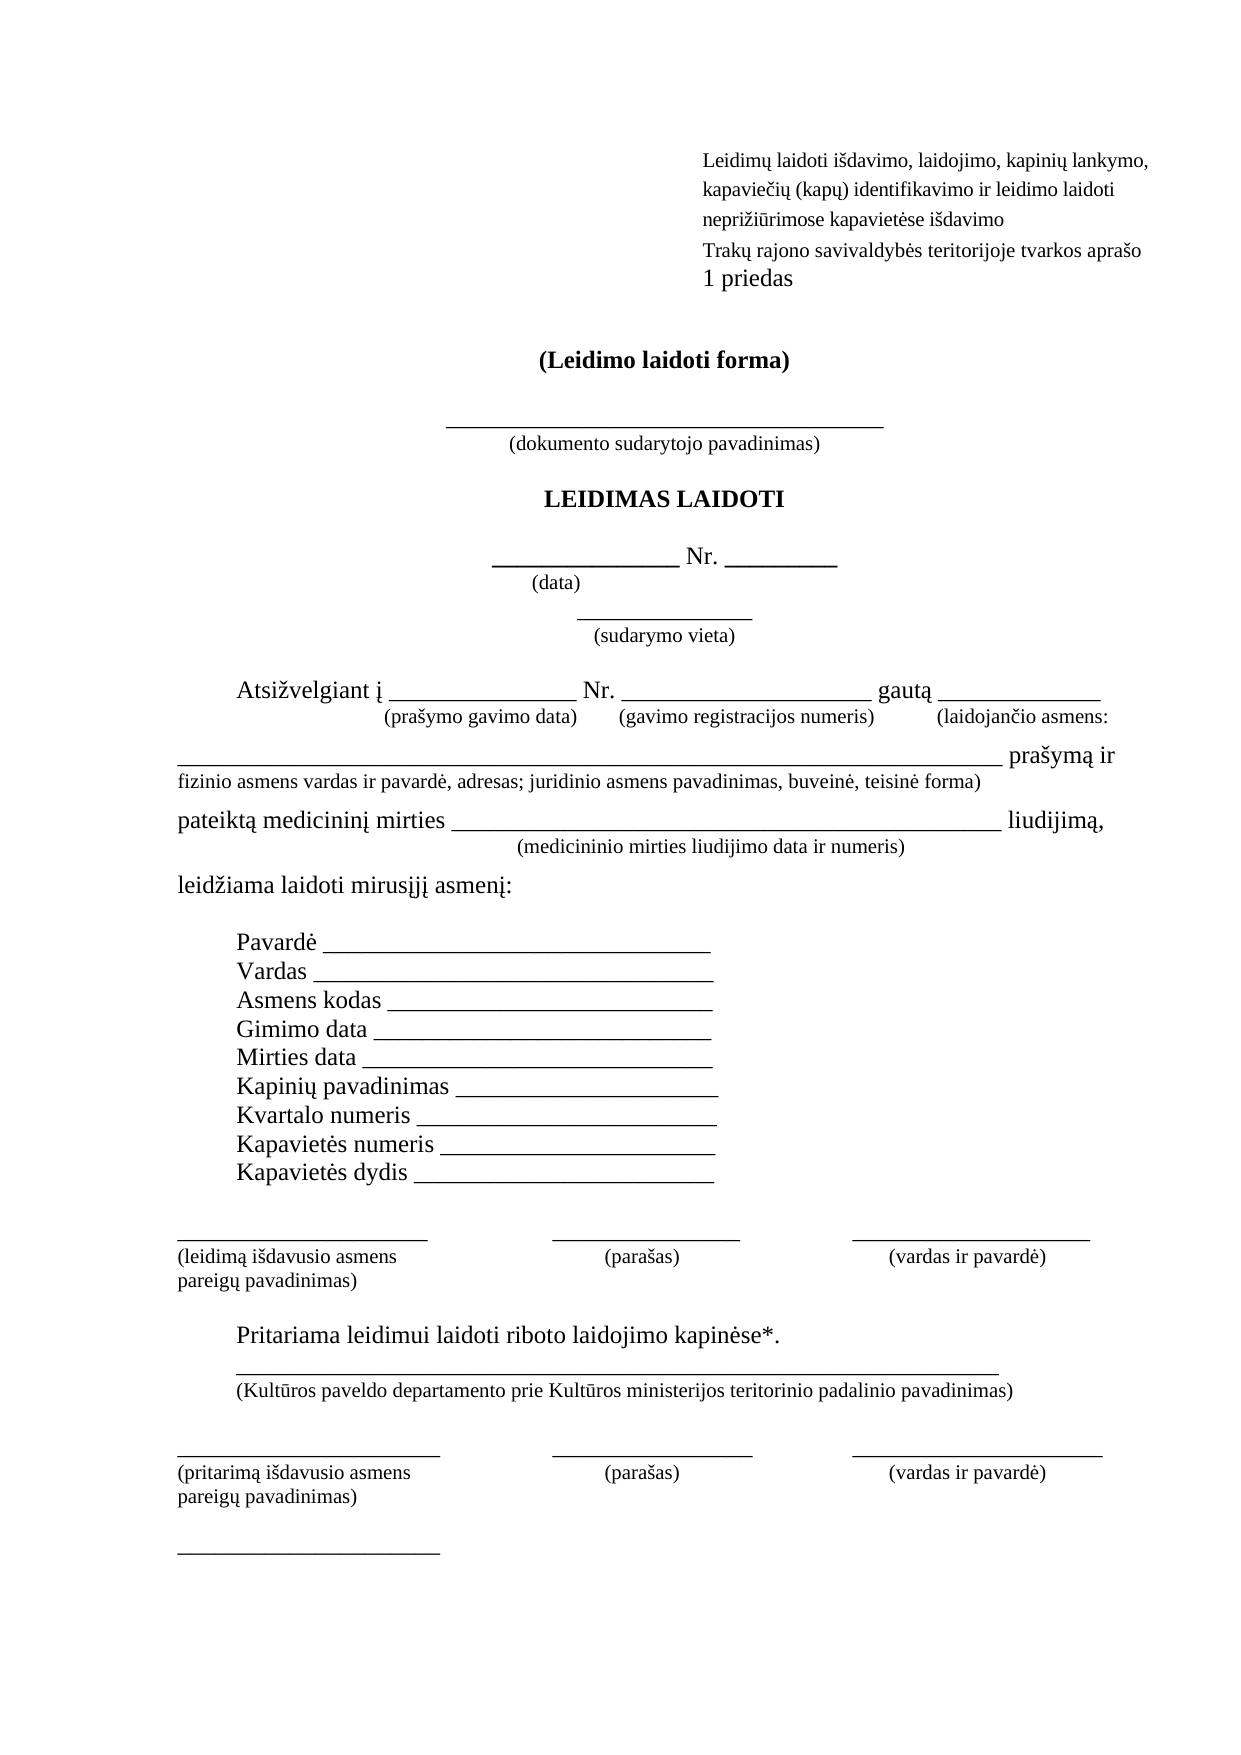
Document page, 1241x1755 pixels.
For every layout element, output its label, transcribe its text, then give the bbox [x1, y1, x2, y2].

text Pritariama leidimui laidoti riboto laidojimo kapinėse*. [177, 1321, 1152, 1349]
text (Kultūros paveldo departamento prie Kultūros ministerijos teritorinio padalinio pavadinimas) [236, 1378, 1152, 1402]
text ___________________________________ [177, 402, 1152, 431]
text _____________________________________________________________ [177, 1349, 1152, 1378]
text _______________ Nr. _________ [177, 541, 1152, 570]
text Kapavietės numeris ______________________ [177, 1129, 1152, 1157]
text (sudarymo vieta) [177, 623, 1152, 647]
text pateiktą medicininį mirties ____________________________________________ liudijimą, [177, 805, 1152, 834]
text Mirties data ____________________________ [177, 1042, 1152, 1071]
text Trakų rajono savivaldybės teritorijoje tvarkos aprašo [702, 233, 1152, 263]
text Asmens kodas __________________________ [177, 985, 1152, 1014]
text (data) [532, 570, 1152, 594]
text Kapavietės dydis ________________________ [177, 1157, 1152, 1186]
text neprižiūrimose kapavietėse išdavimo [702, 202, 1152, 233]
text Kapinių pavadinimas _____________________ [177, 1071, 1152, 1100]
text (medicininio mirties liudijimo data ir numeris) [443, 834, 1152, 858]
text LEIDIMAS LAIDOTI [177, 484, 1152, 512]
text (dokumento sudarytojo pavadinimas) [177, 431, 1152, 455]
text (Leidimo laidoti forma) [177, 345, 1152, 373]
text kapaviečių (kapų) identifikavimo ir leidimo laidoti [702, 172, 1152, 202]
text ______________ [177, 594, 1152, 623]
text Pavardė _______________________________ [177, 927, 1152, 956]
text (leidimą išdavusio asmens (parašas) (vardas ir pavardė) [177, 1244, 1152, 1268]
text Vardas ________________________________ [177, 956, 1152, 985]
text ––––––––––––––––––––– [177, 1537, 1152, 1565]
text Gimimo data ___________________________ [177, 1014, 1152, 1042]
text pareigų pavadinimas) [177, 1484, 1152, 1508]
text Kvartalo numeris ________________________ [177, 1100, 1152, 1129]
text ____________________ _______________ ___________________ [177, 1215, 1152, 1244]
text Leidimų laidoti išdavimo, laidojimo, kapinių lankymo, [702, 148, 1152, 172]
text Atsižvelgiant į _______________ Nr. ____________________ gautą _____________ [177, 676, 1152, 704]
text __________________________________________________________________ prašymą ir [177, 740, 1152, 769]
text (prašymo gavimo data) (gavimo registracijos numeris) (laidojančio asmens: [177, 704, 1152, 728]
text pareigų pavadinimas) [177, 1268, 1152, 1292]
text (pritarimą išdavusio asmens (parašas) (vardas ir pavardė) [177, 1460, 1152, 1484]
text 1 priedas [702, 263, 1152, 292]
text _____________________ ________________ ____________________ [177, 1431, 1152, 1460]
text fizinio asmens vardas ir pavardė, adresas; juridinio asmens pavadinimas, buveinė, teisinė forma) [177, 769, 1152, 793]
text leidžiama laidoti mirusįjį asmenį: [177, 870, 1152, 899]
